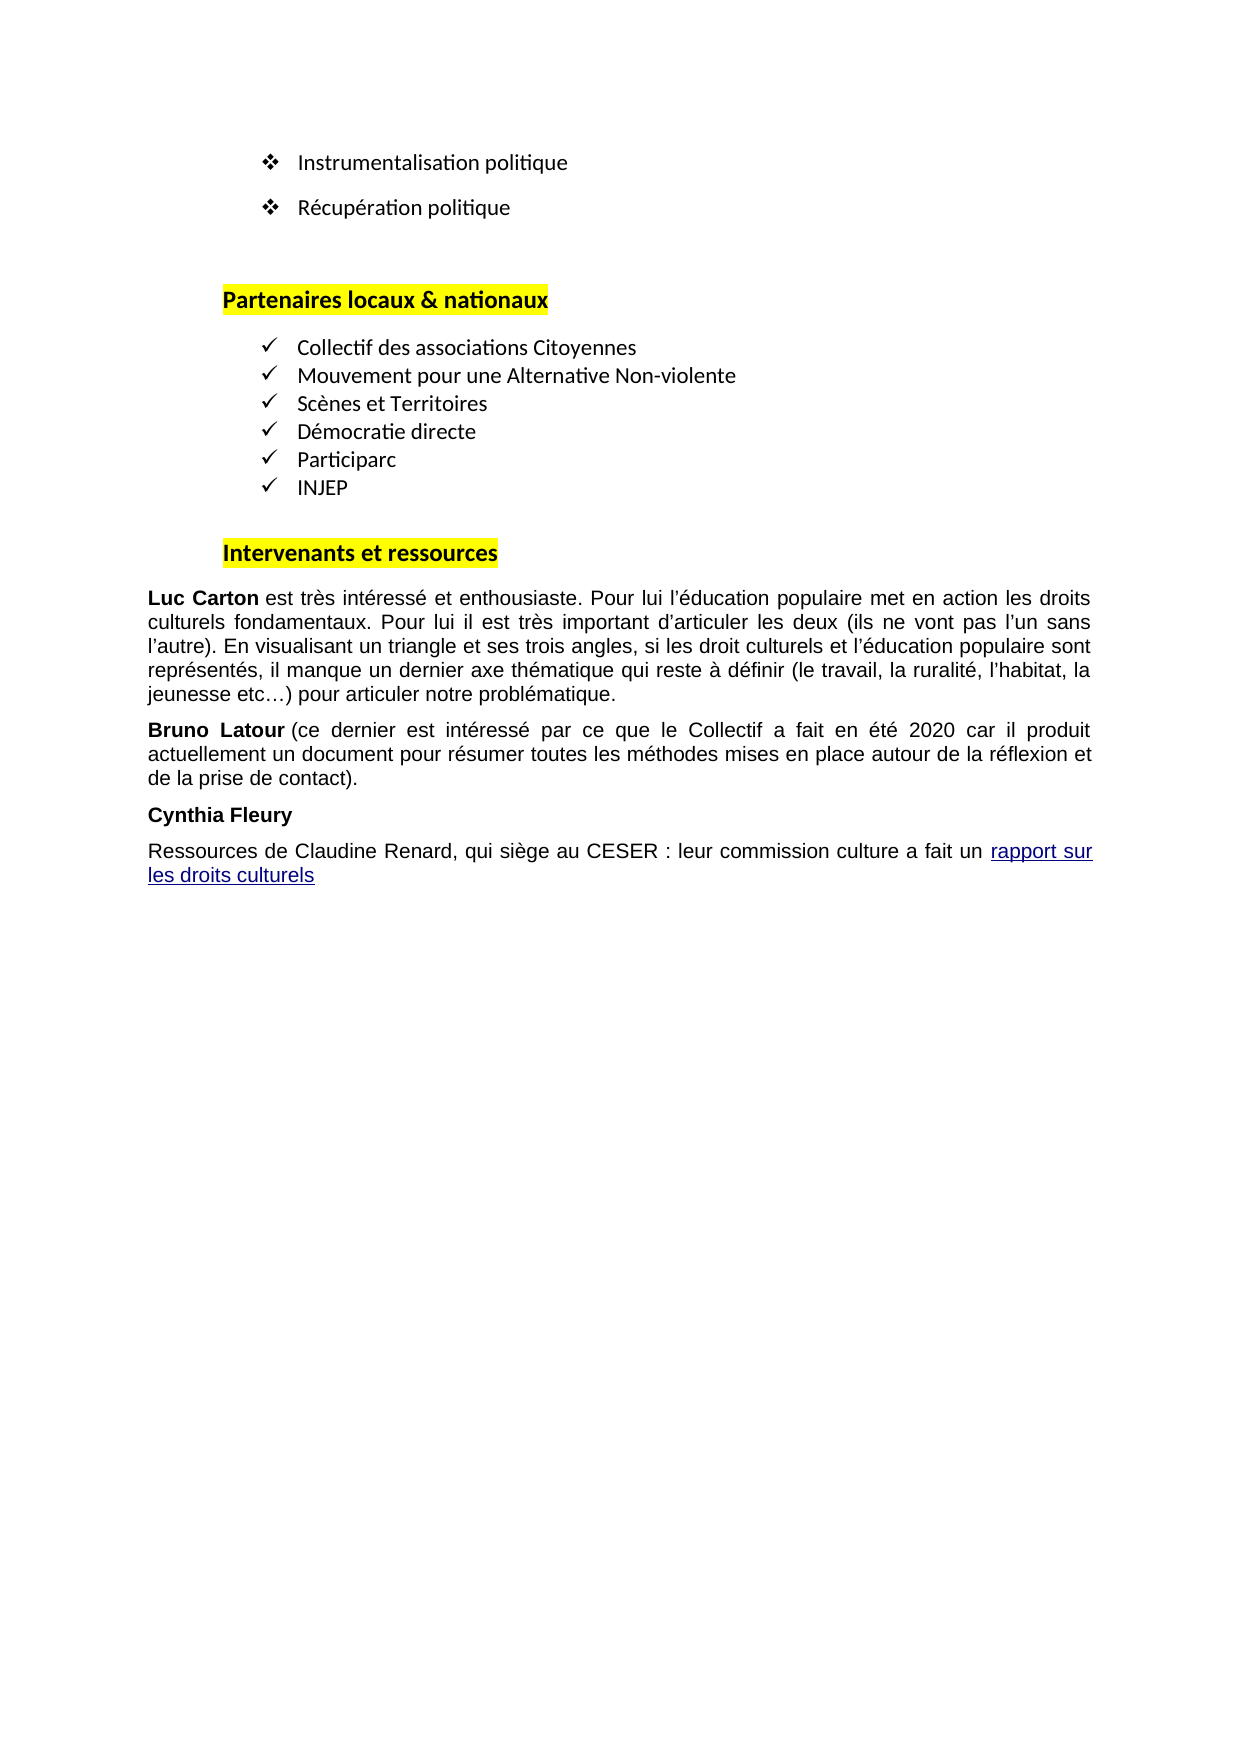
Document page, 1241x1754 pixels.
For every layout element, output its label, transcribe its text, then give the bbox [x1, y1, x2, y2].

list Mouvement pour une Alternative Non-violente [260, 361, 1093, 389]
list Collectif des associations Citoyennes [260, 333, 1093, 361]
list INJEP [260, 473, 1093, 501]
list Scènes et Territoires [260, 389, 1093, 417]
list Participarc [260, 445, 1093, 473]
text Bruno Latour (ce dernier est intéressé par ce que le Collectif a fait en été 2020 car il produit actuellement un document pour résumer toutes les méthodes mises en place autour de la réflexion et de la prise de contact). [148, 718, 1093, 790]
list Instrumentalisation politique [260, 148, 1093, 176]
text Cynthia Fleury [148, 803, 1093, 827]
text Luc Carton est très intéressé et enthousiaste. Pour lui l’éducation populaire met en action les droits culturels fondamentaux. Pour lui il est très important d’articuler les deux (ils ne vont pas l’un sans l’autre). En visualisant un triangle et ses trois angles, si les droit culturels et l’éducation populaire sont représentés, il manque un dernier axe thématique qui reste à définir (le travail, la ruralité, l’habitat, la jeunesse etc…) pour articuler notre problématique. [148, 586, 1093, 706]
list Récupération politique [260, 193, 1093, 221]
text Ressources de Claudine Renard, qui siège au CESER : leur commission culture a fait un rapport sur les droits culturels [148, 839, 1093, 887]
list Partenaires locaux & nationaux [223, 284, 1093, 315]
list Intervenants et ressources [223, 537, 1093, 568]
list Démocratie directe [260, 417, 1093, 445]
